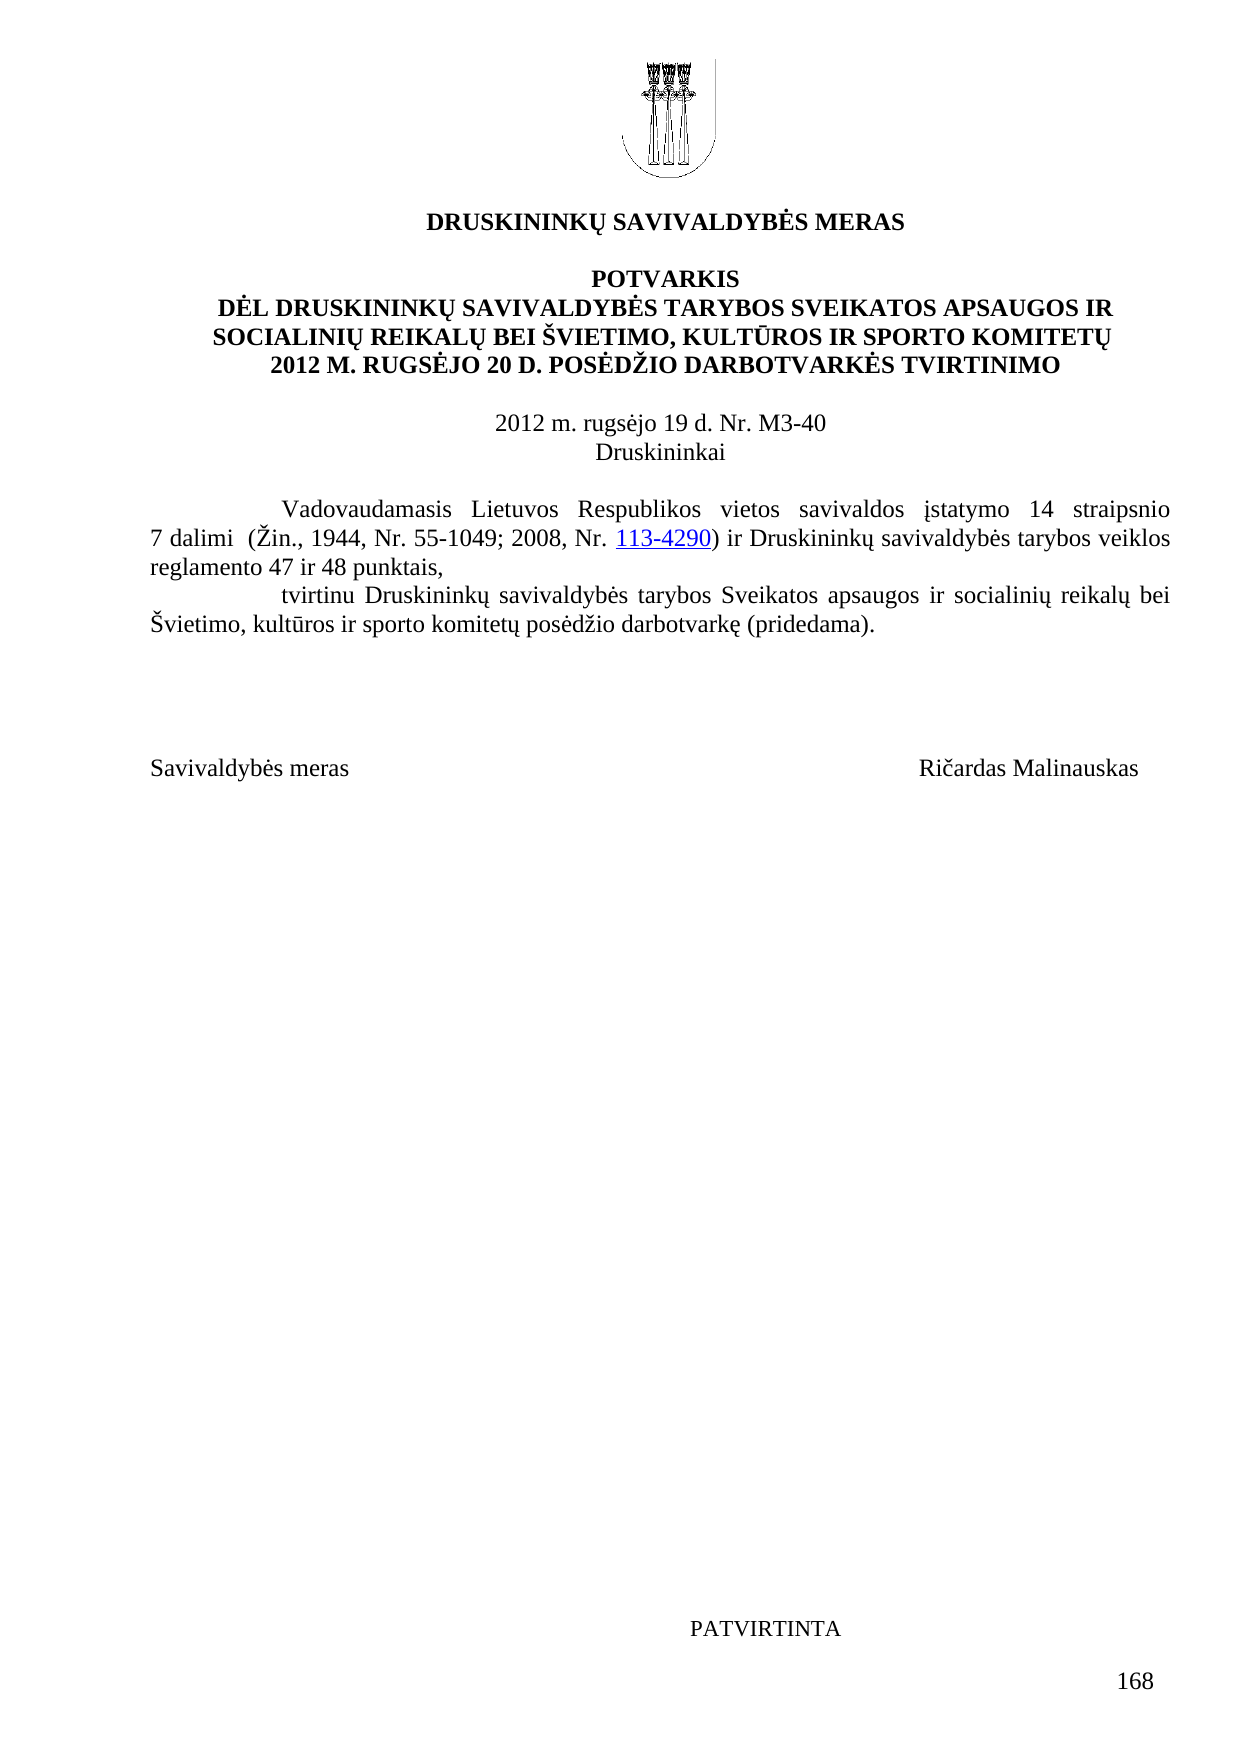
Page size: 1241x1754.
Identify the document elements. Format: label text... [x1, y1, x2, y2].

text DĖL DRUSKININKŲ SAVIVALDYBĖS TARYBOS SVEIKATOS APSAUGOS IR SOCIALINIŲ REIKALŲ BEI ŠVIETIMO, KULTŪROS IR SPORTO KOMITETŲ [150, 293, 1181, 350]
text Vadovaudamasis Lietuvos Respublikos vietos savivaldos įstatymo 14 straipsnio 7 dalimi (Žin., 1944, Nr. 55-1049; 2008, Nr. 113-4290) ir Druskininkų savivaldybės tarybos veiklos reglamento 47 ir 48 punktais, [150, 494, 1171, 580]
text 2012 M. RUGSĖJO 20 D. POSĖDŽIO DARBOTVARKĖS TVIRTINIMO [150, 350, 1181, 379]
text tvirtinu Druskininkų savivaldybės tarybos Sveikatos apsaugos ir socialinių reikalų bei Švietimo, kultūros ir sporto komitetų posėdžio darbotvarkę (pridedama). [150, 580, 1171, 638]
text Savivaldybės meras Ričardas Malinauskas [150, 753, 1181, 782]
text 2012 m. rugsėjo 19 d. Nr. M3-40 [150, 408, 1171, 437]
text DRUSKININKŲ SAVIVALDYBĖS MERAS [150, 207, 1181, 235]
text POTVARKIS [150, 264, 1181, 293]
text PATVIRTINTA [555, 1615, 1181, 1642]
text Druskininkai [150, 437, 1171, 465]
